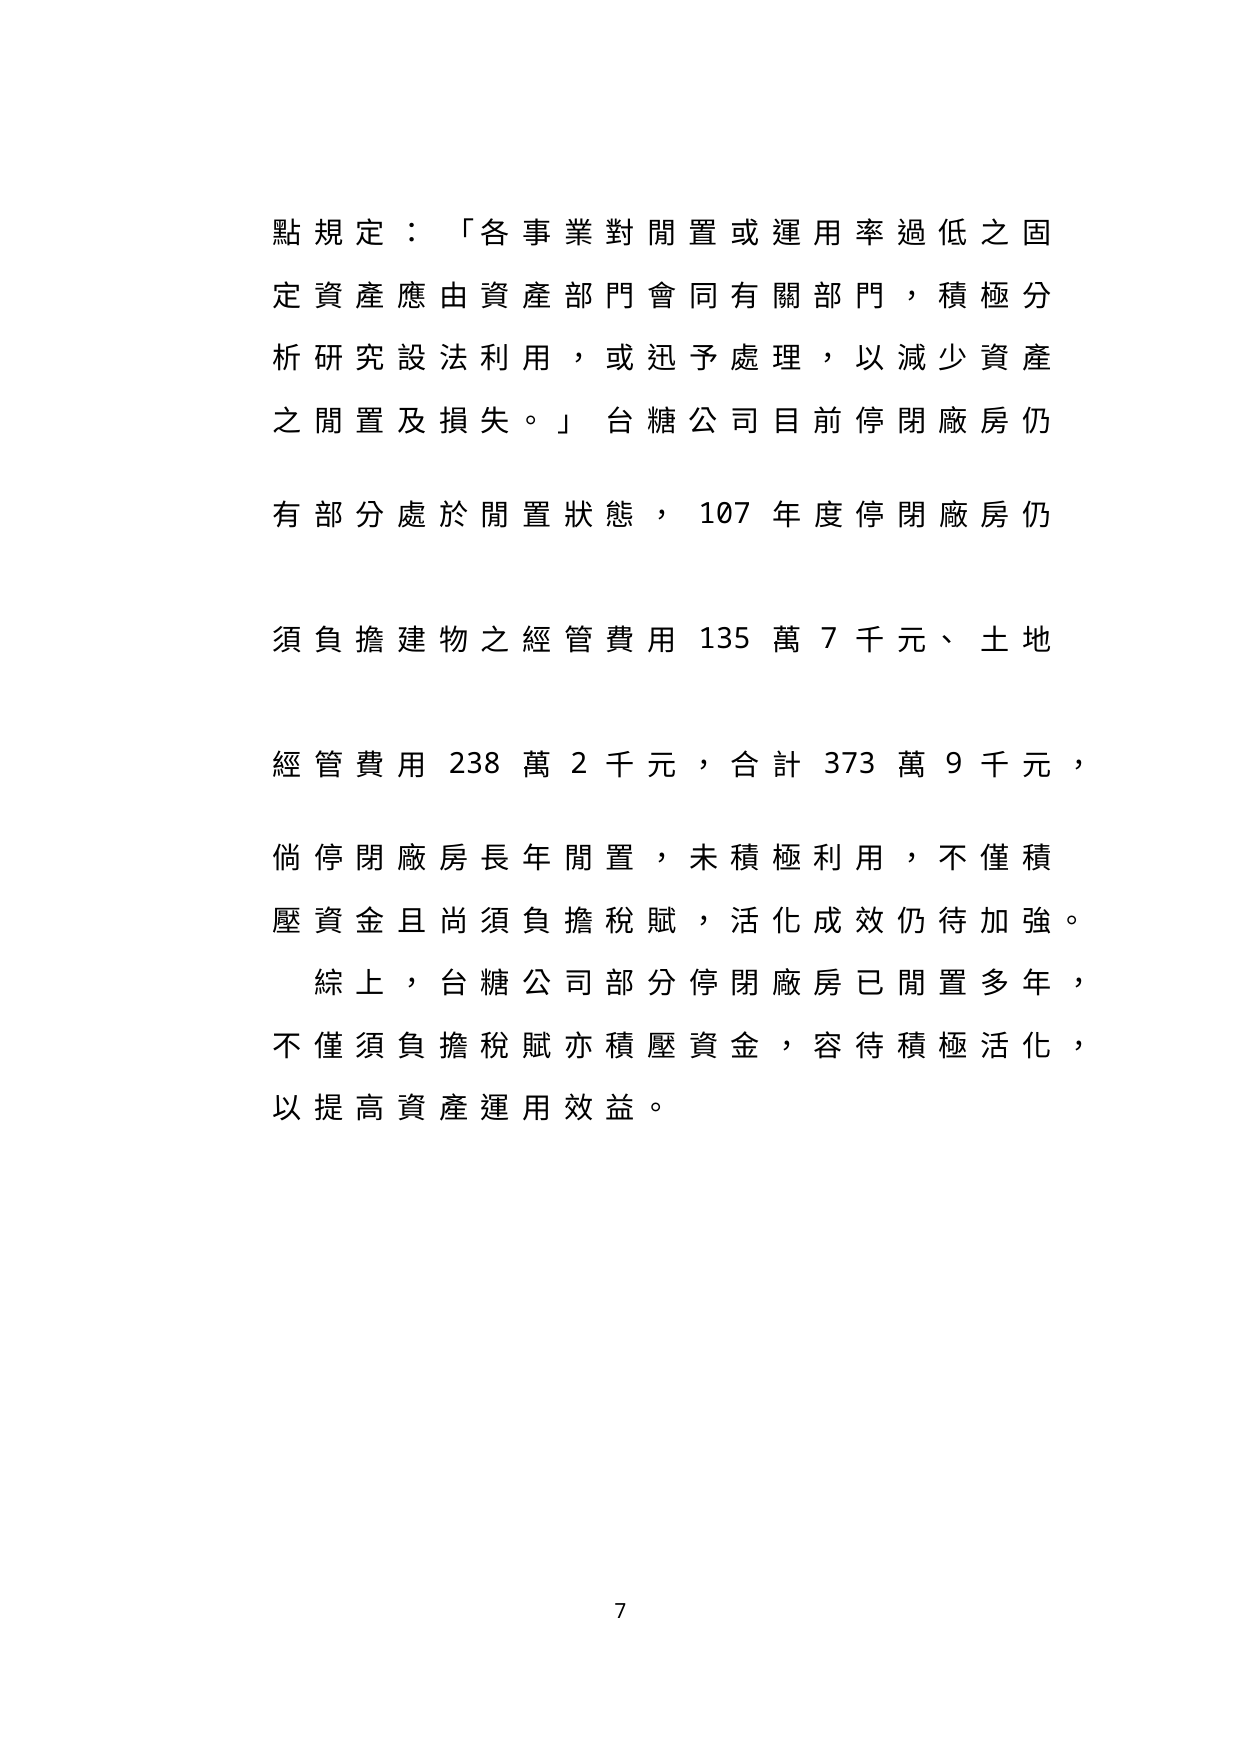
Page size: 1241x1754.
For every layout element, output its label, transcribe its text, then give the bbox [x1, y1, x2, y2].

text 依經濟部所屬事業固定資產管理要點第20點規定：「各事業對閒置或運用率過低之固定資產應由資產部門會同有關部門，積極分析研究設法利用，或迅予處理，以減少資產之閒置及損失。」台糖公司目前停閉廠房仍有部分處於閒置狀態，107年度停閉廠房仍須負擔建物之經管費用135萬7千元、土地經管費用238萬2千元，合計373萬9千元，倘停閉廠房長年閒置，未積極利用，不僅積壓資金且尚須負擔稅賦，活化成效仍待加強。 [242, 189, 1058, 939]
text 綜上，台糖公司部分停閉廠房已閒置多年，不僅須負擔稅賦亦積壓資金，容待積極活化，以提高資產運用效益。 [242, 939, 1058, 1127]
